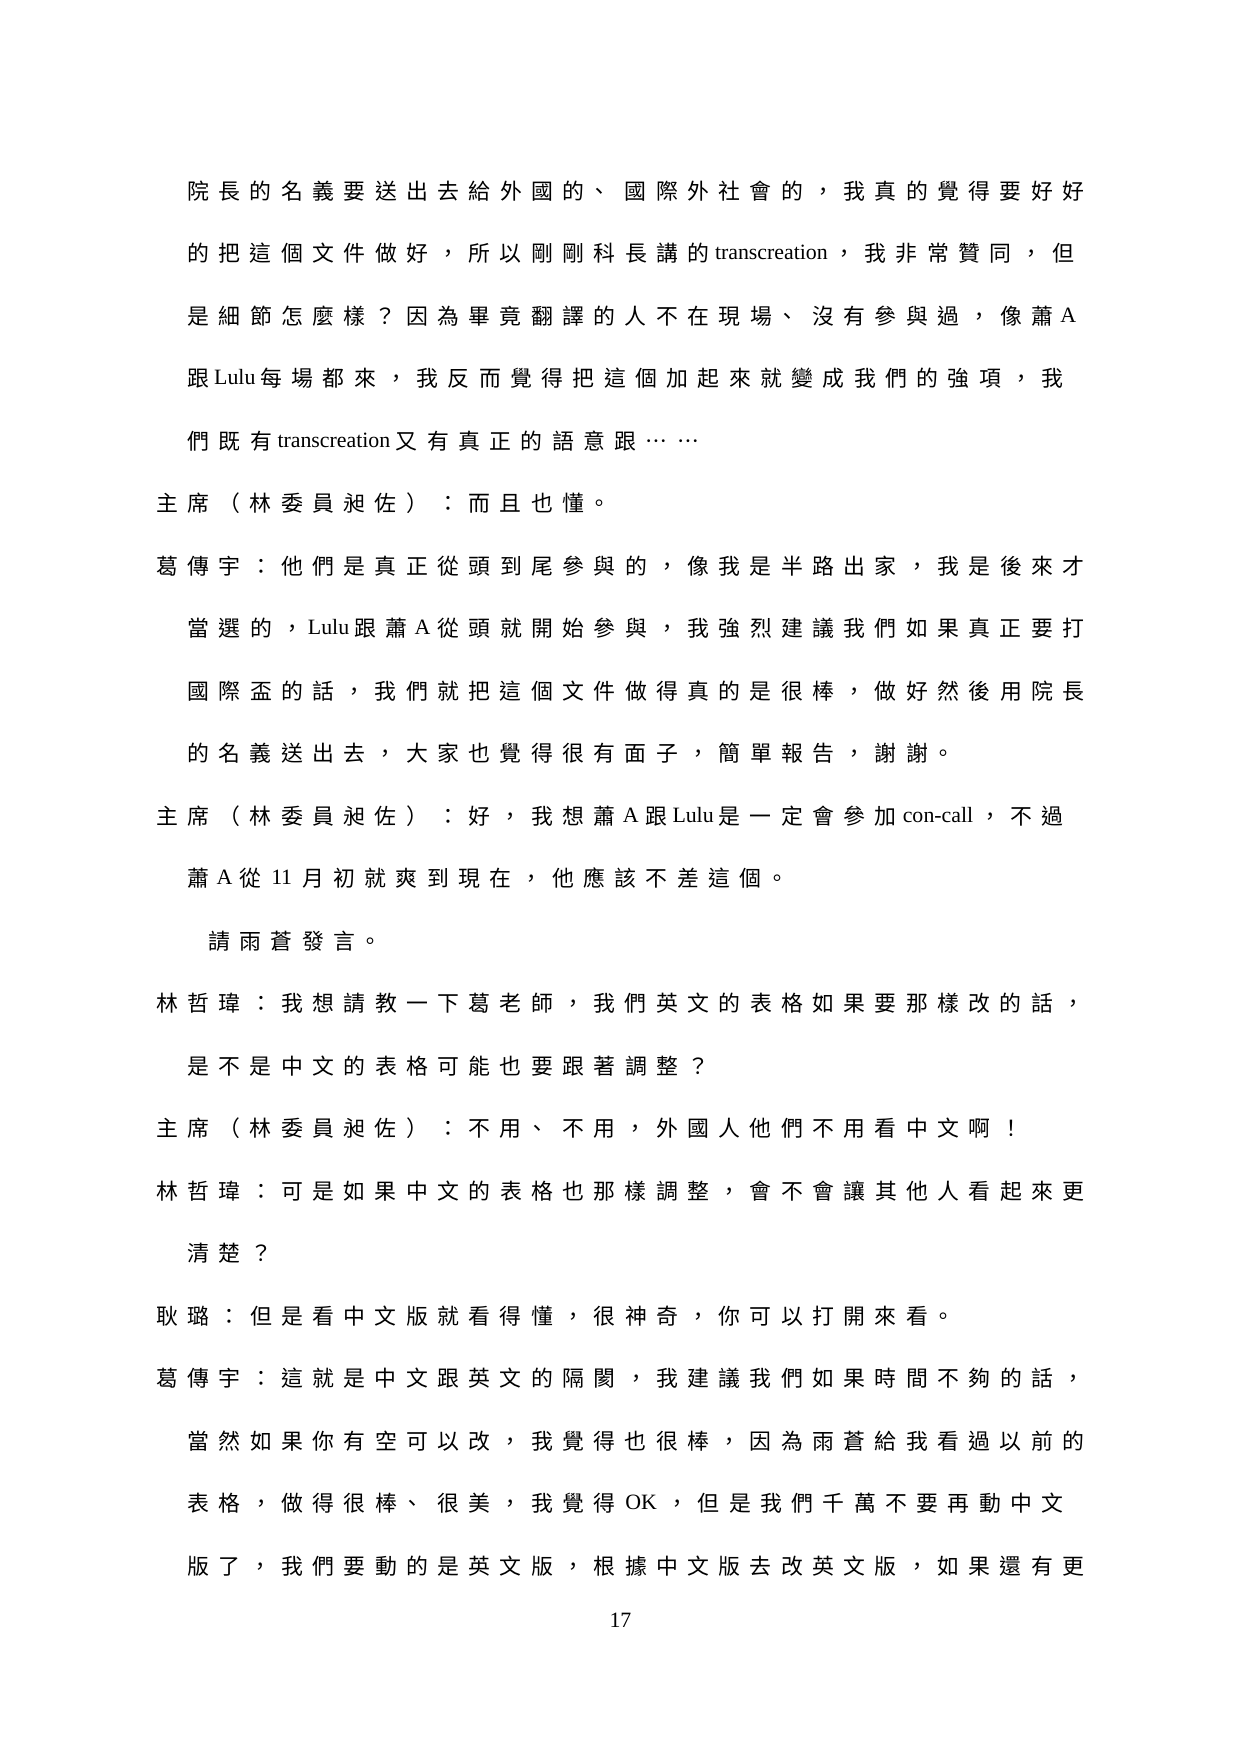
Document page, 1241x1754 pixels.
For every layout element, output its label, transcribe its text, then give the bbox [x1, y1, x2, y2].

text 請雨蒼發言。 [173, 908, 1089, 971]
text 主席（林委員昶佐）：而且也懂。 [151, 471, 1089, 533]
text 林哲瑋：我想請教一下葛老師，我們英文的表格如果要那樣改的話，是不是中文的表格可能也要跟著調整？ [151, 971, 1089, 1096]
text 主席（林委員昶佐）：不用、不用，外國人他們不用看中文啊！ [151, 1096, 1089, 1158]
text 林哲瑋：可是如果中文的表格也那樣調整，會不會讓其他人看起來更清楚？ [151, 1158, 1089, 1283]
text 主席（林委員昶佐）：好，我想蕭A跟Lulu是一定會參加con-call，不過蕭A從11月初就爽到現在，他應該不差這個。 [151, 783, 1089, 908]
text 葛傳宇：這就是中文跟英文的隔閡，我建議我們如果時間不夠的話，當然如果你有空可以改，我覺得也很棒，因為雨蒼給我看過以前的表格，做得很棒、很美，我覺得OK，但是我們千萬不要再動中文版了，我們要動的是英文版，根據中文版去改英文版，如果還有更 [151, 1346, 1089, 1596]
text 院長的名義要送出去給外國的、國際外社會的，我真的覺得要好好的把這個文件做好，所以剛剛科長講的transcreation，我非常贊同，但是細節怎麼樣？因為畢竟翻譯的人不在現場、沒有參與過，像蕭A跟Lulu每場都來，我反而覺得把這個加起來就變成我們的強項，我們既有transcreation又有真正的語意跟…… [173, 158, 1089, 471]
text 葛傳宇：他們是真正從頭到尾參與的，像我是半路出家，我是後來才當選的，Lulu跟蕭A從頭就開始參與，我強烈建議我們如果真正要打國際盃的話，我們就把這個文件做得真的是很棒，做好然後用院長的名義送出去，大家也覺得很有面子，簡單報告，謝謝。 [151, 533, 1089, 783]
text 耿璐：但是看中文版就看得懂，很神奇，你可以打開來看。 [151, 1283, 1089, 1346]
